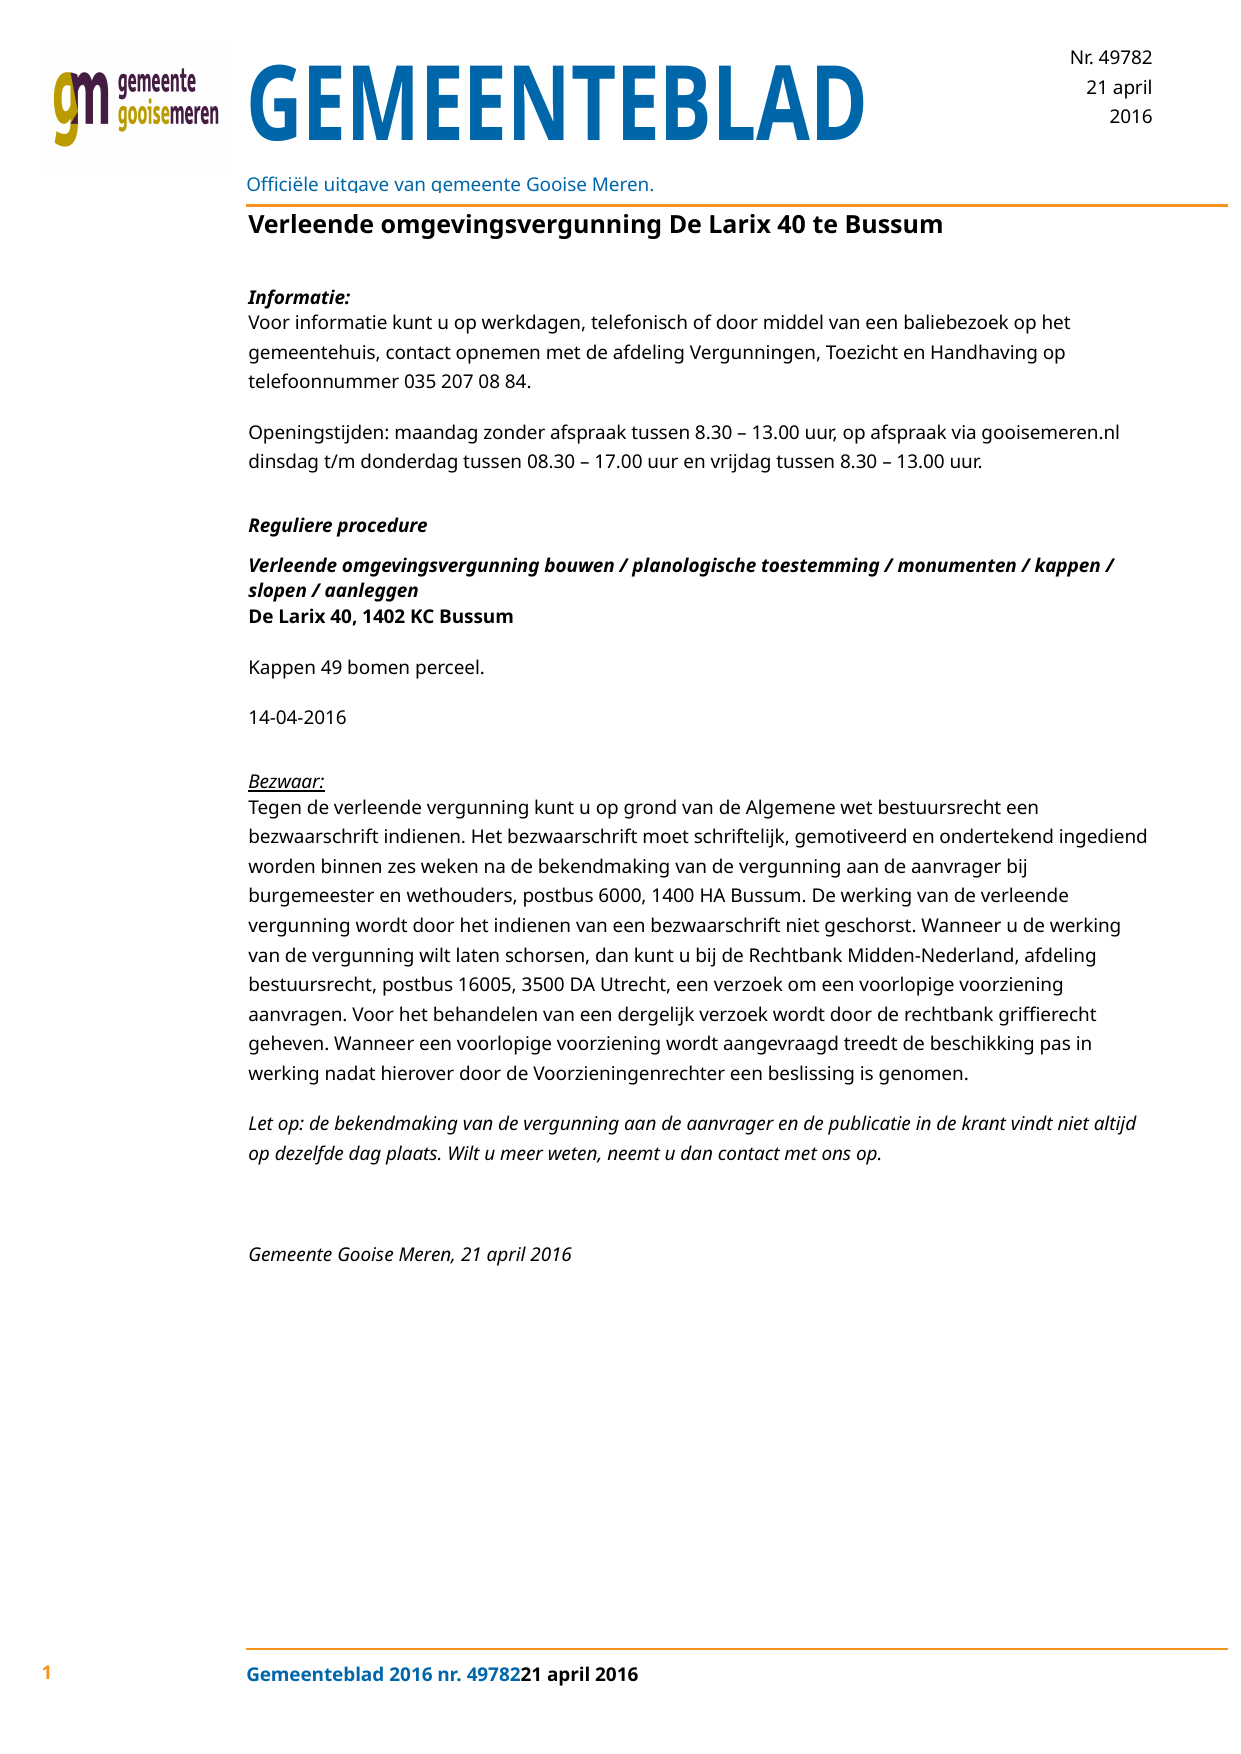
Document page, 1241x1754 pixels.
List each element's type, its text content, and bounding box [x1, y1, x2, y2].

picture [41, 47, 231, 172]
text Kappen 49 bomen perceel. [248, 654, 1152, 679]
text Verleende omgevingsvergunning bouwen / planologische toestemming / monumenten / kappen / slopen / aanleggen [248, 552, 1152, 603]
text Tegen de verleende vergunning kunt u op grond van de Algemene wet bestuursrecht een bezwaarschrift indienen. Het bezwaarschrift moet schriftelijk, gemotiveerd en ondertekend ingediend worden binnen zes weken na de bekendmaking van de vergunning aan de aanvrager bij burgemeester en wethouders, postbus 6000, 1400 HA Bussum. De werking van de verleende vergunning wordt door het indienen van een bezwaarschrift niet geschorst. Wanneer u de werking van de vergunning wilt laten schorsen, dan kunt u bij de Rechtbank Midden-Nederland, afdeling bestuursrecht, postbus 16005, 3500 DA Utrecht, een verzoek om een voorlopige voorziening aanvragen. Voor het behandelen van een dergelijk verzoek wordt door de rechtbank griffierecht geheven. Wanneer een voorlopige voorziening wordt aangevraagd treedt de beschikking pas in werking nadat hierover door de Voorzieningenrechter een beslissing is genomen. [248, 794, 1152, 1086]
text Verleende omgevingsvergunning De Larix 40 te Bussum [248, 207, 1152, 241]
text Let op: de bekendmaking van de vergunning aan de aanvrager en de publicatie in de krant vindt niet altijd op dezelfde dag plaats. Wilt u meer weten, neemt u dan contact met ons op. [248, 1111, 1152, 1166]
text Openingstijden: maandag zonder afspraak tussen 8.30 – 13.00 uur, op afspraak via gooisemeren.nl dinsdag t/m donderdag tussen 08.30 – 17.00 uur en vrijdag tussen 8.30 – 13.00 uur. [248, 419, 1152, 474]
text Informatie: [248, 284, 1152, 309]
text Voor informatie kunt u op werkdagen, telefonisch of door middel van een baliebezoek op het gemeentehuis, contact opnemen met de afdeling Vergunningen, Toezicht en Handhaving op telefoonnummer 035 207 08 84. [248, 309, 1152, 394]
text De Larix 40, 1402 KC Bussum [248, 603, 1152, 629]
text 14-04-2016 [248, 704, 1152, 730]
text Gemeente Gooise Meren, 21 april 2016 [248, 1241, 1152, 1267]
text Bezwaar: [248, 768, 1152, 794]
text Reguliere procedure [248, 513, 1152, 538]
